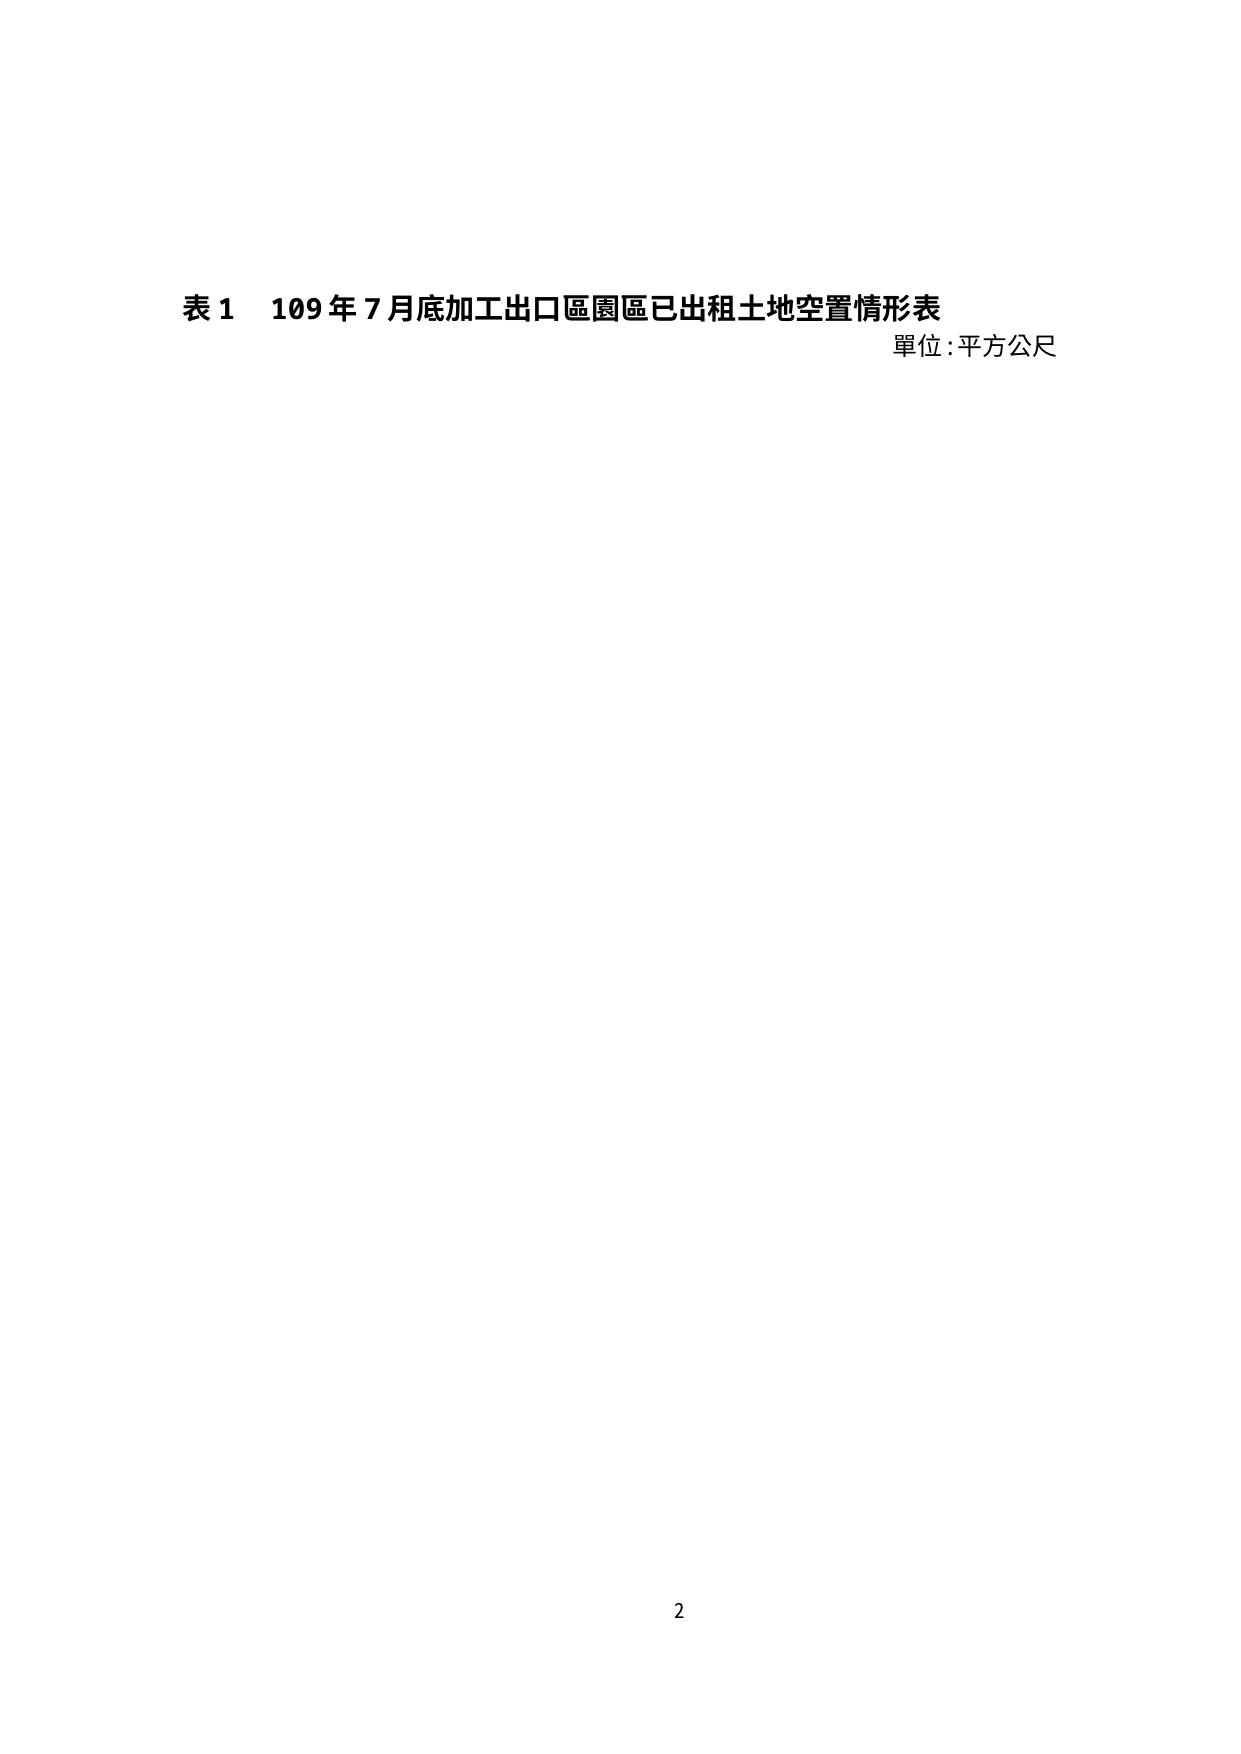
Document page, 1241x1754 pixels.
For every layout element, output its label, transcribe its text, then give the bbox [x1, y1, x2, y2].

text 單位:平方公尺 [183, 330, 1058, 361]
text 表1 109年7月底加工出口區園區已出租土地空置情形表 [183, 278, 1058, 330]
